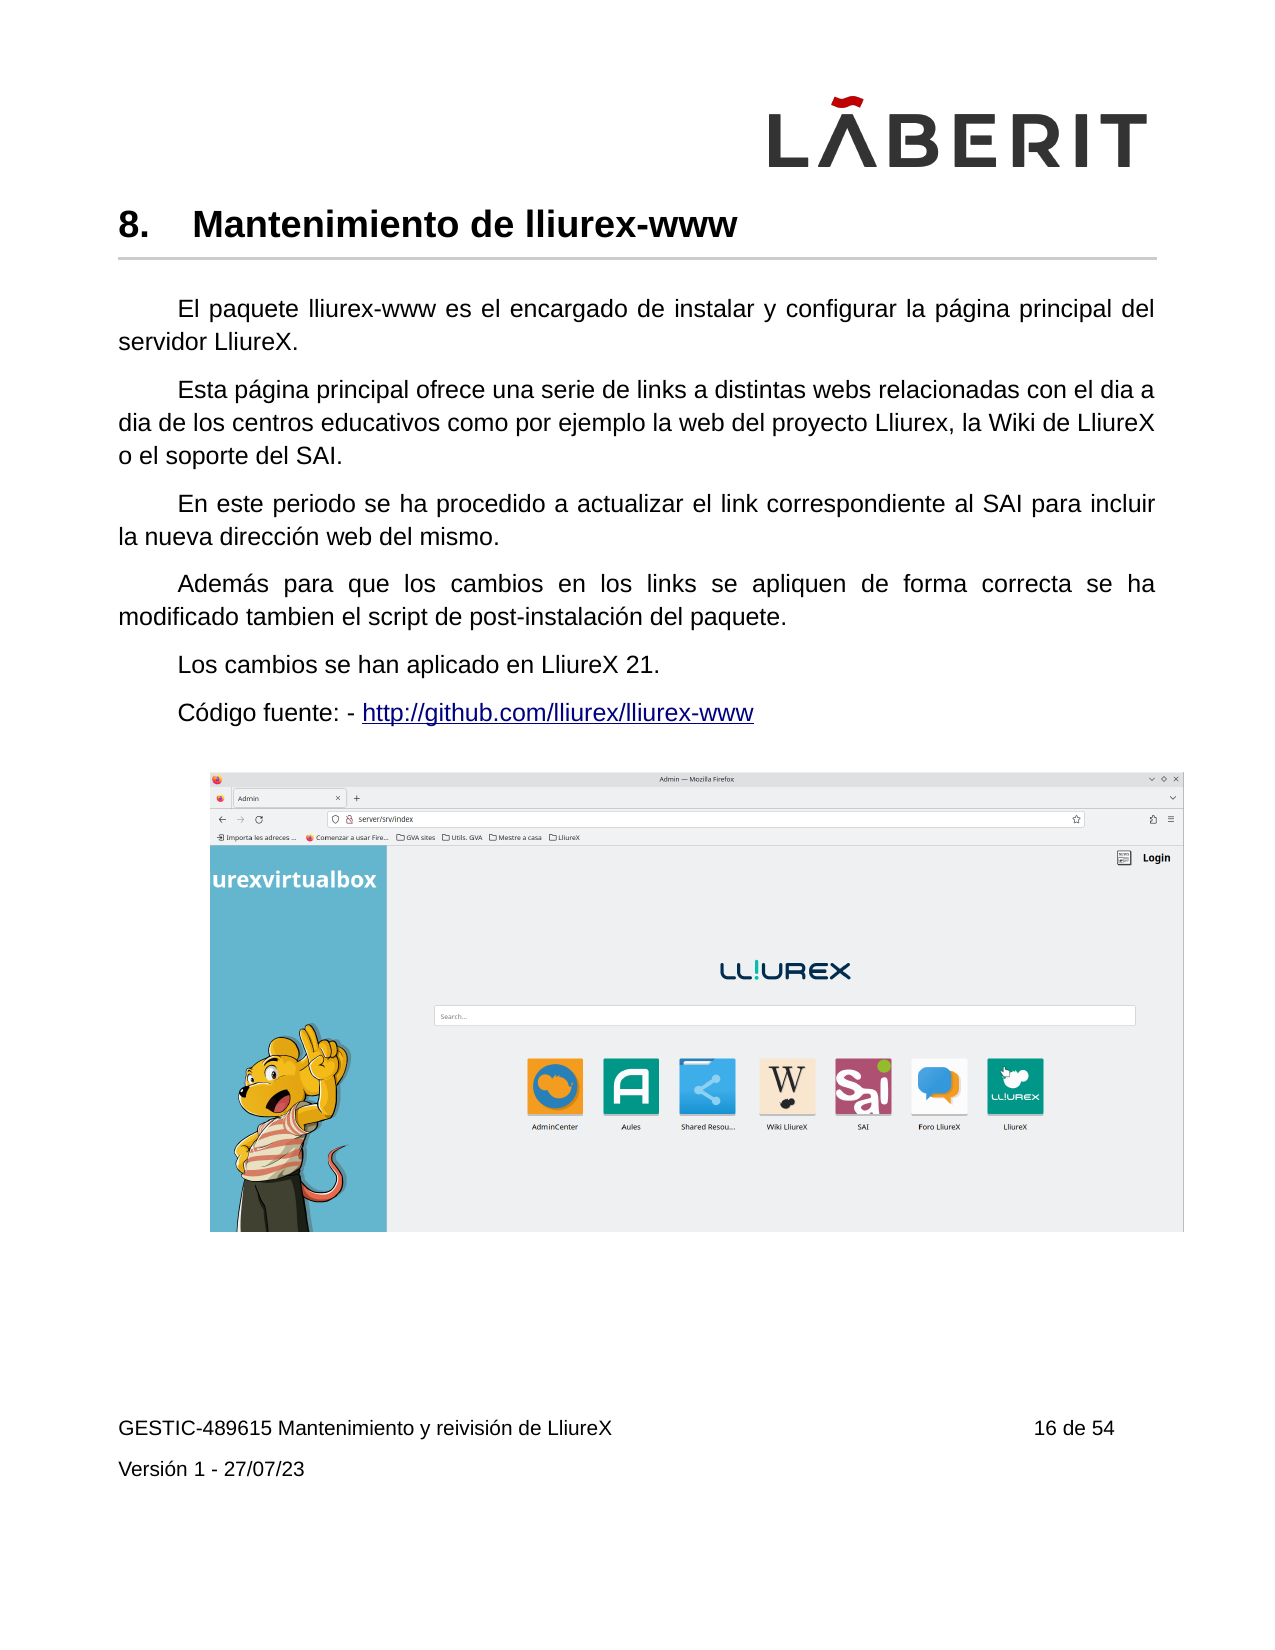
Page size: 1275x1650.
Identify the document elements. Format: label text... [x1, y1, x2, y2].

text Además para que los cambios en los links se apliquen de forma correcta se ha modificado tambien el script de post-instalación del paquete. [118, 569, 1157, 631]
picture [177, 745, 1216, 1271]
text Código fuente: - http://github.com/lliurex/lliurex-www [118, 697, 1157, 726]
text Los cambios se han aplicado en LliureX 21. [118, 650, 1157, 679]
text En este periodo se ha procedido a actualizar el link correspondiente al SAI para incluir la nueva dirección web del mismo. [118, 489, 1157, 550]
text Esta página principal ofrece una serie de links a distintas webs relacionadas con el dia a dia de los centros educativos como por ejemplo la web del proyecto Lliurex, la Wiki de LliureX o el soporte del SAI. [118, 375, 1157, 470]
picture [769, 96, 1147, 167]
subtitle Mantenimiento de lliurex-www [118, 202, 1157, 257]
text El paquete lliurex-www es el encargado de instalar y configurar la página principal del servidor LliureX. [118, 294, 1157, 356]
